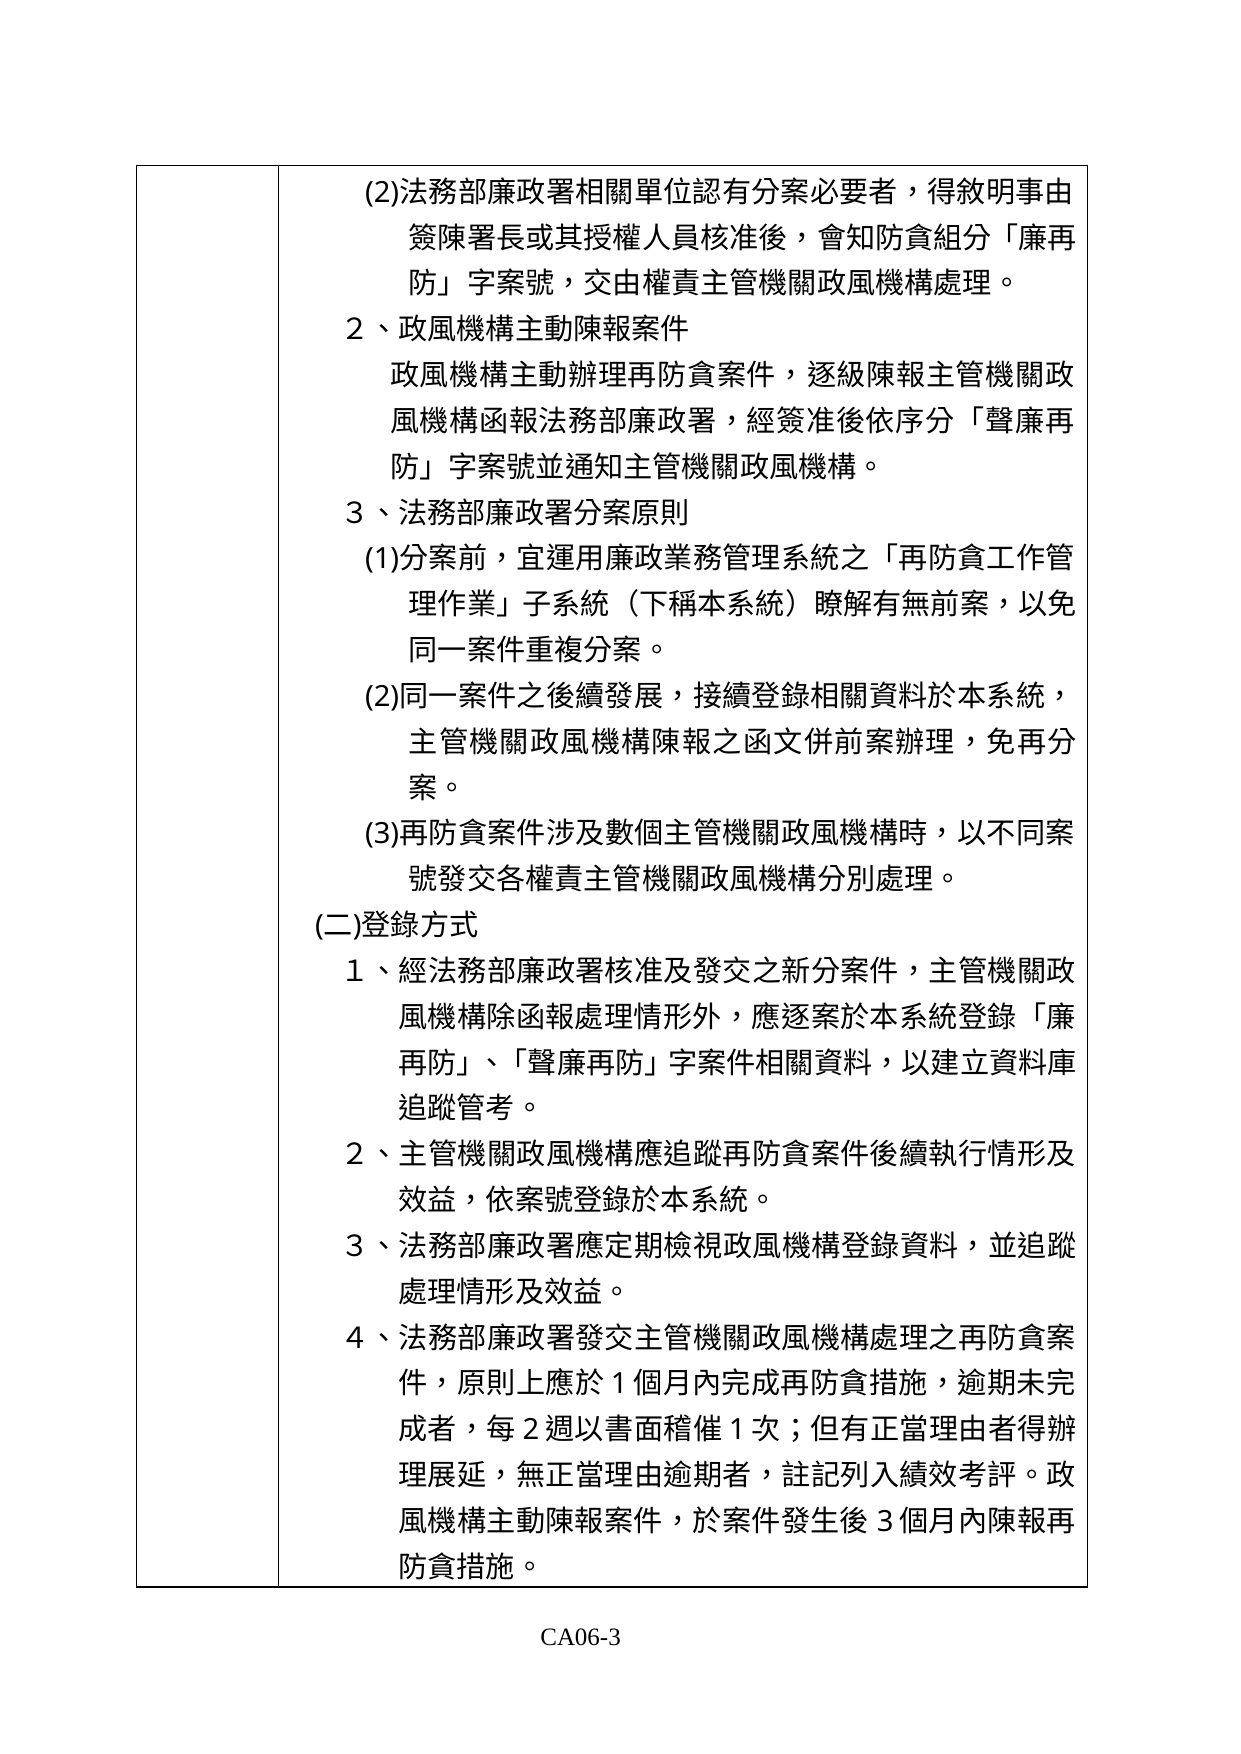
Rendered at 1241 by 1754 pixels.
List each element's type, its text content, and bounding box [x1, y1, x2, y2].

table_cell (2)法務部廉政署相關單位認有分案必要者，得敘明事由簽陳署長或其授權人員核准後，會知防貪組分「廉再防」字案號，交由權責主管機關政風機構處理。 ２、政風機構主動陳報案件 政風機構主動辦理再防貪案件，逐級陳報主管機關政風機構函報法務部廉政署，經簽准後依序分「聲廉再防」字案號並通知主管機關政風機構。 ３、法務部廉政署分案原則 (1)分案前，宜運用廉政業務管理系統之「再防貪工作管理作業」子系統（下稱本系統）瞭解有無前案，以免同一案件重複分案。 (2)同一案件之後續發展，接續登錄相關資料於本系統，主管機關政風機構陳報之函文併前案辦理，免再分案。 (3)再防貪案件涉及數個主管機關政風機構時，以不同案號發交各權責主管機關政風機構分別處理。 (二)登錄方式 １、經法務部廉政署核准及發交之新分案件，主管機關政風機構除函報處理情形外，應逐案於本系統登錄「廉再防」、「聲廉再防」字案件相關資料，以建立資料庫追蹤管考。 ２、主管機關政風機構應追蹤再防貪案件後續執行情形及效益，依案號登錄於本系統。 ３、法務部廉政署應定期檢視政風機構登錄資料，並追蹤處理情形及效益。 ４、法務部廉政署發交主管機關政風機構處理之再防貪案件，原則上應於1個月內完成再防貪措施，逾期未完成者，每2週以書面稽催1次；但有正當理由者得辦理展延，無正當理由逾期者，註記列入績效考評。政風機構主動陳報案件，於案件發生後3個月內陳報再防貪措施。 [279, 166, 1087, 1586]
table_cell [137, 166, 278, 1586]
